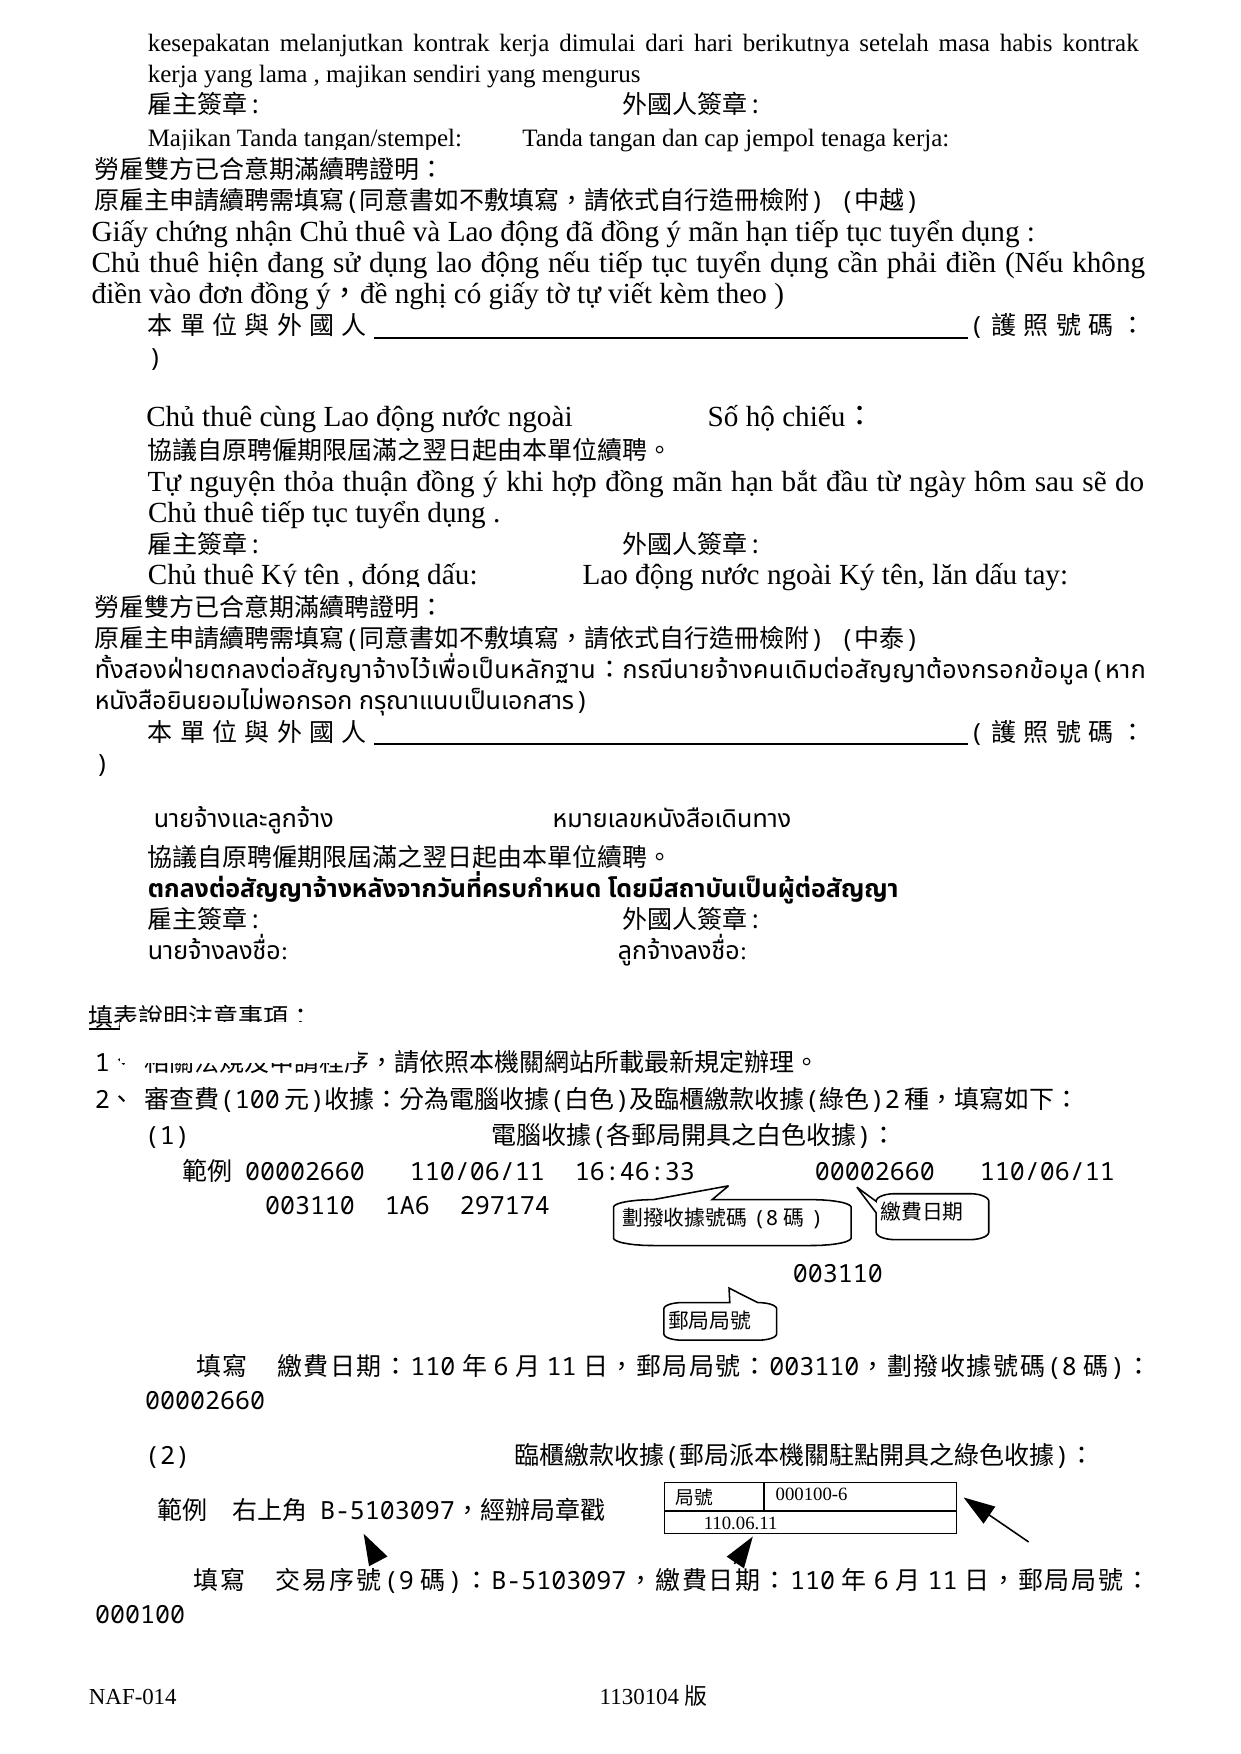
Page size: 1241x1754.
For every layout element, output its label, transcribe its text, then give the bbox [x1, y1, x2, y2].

list 臨櫃繳款收據(郵局派本機關駐點開具之綠色收據)： [145, 1435, 1152, 1472]
text Tự nguyện thỏa thuận đồng ý khi hợp đồng mãn hạn bắt đầu từ ngày hôm sau sẽ do Chủ thuê tiếp tục tuyển dụng . [147, 466, 1146, 528]
text Chủ thuê hiện đang sử dụng lao động nếu tiếp tục tuyển dụng cần phải điền (Nếu không điền vào đơn đồng ý，đề nghị có giấy tờ tự viết kèm theo ) [91, 247, 1146, 310]
table_header 000100-6 [765, 1483, 956, 1510]
list 電腦收據(各郵局開具之白色收據)： [144, 1115, 1152, 1152]
text นายจ้างลงชื่อ: ลูกจ้างลงชื่อ: [101, 935, 1140, 966]
text Majikan Tanda tangan/stempel: Tanda tangan dan cap jempol tenaga kerja: [101, 120, 1140, 153]
text 003110 [148, 1256, 1152, 1290]
text 原雇主申請續聘需填寫(同意書如不敷填寫，請依式自行造冊檢附) (中越) [94, 185, 1146, 216]
text 填表說明注意事項： [89, 997, 1152, 1063]
text 填寫 交易序號(9碼)：B-5103097，繳費日期：110年6月11日，郵局局號：000100 [95, 1561, 1152, 1631]
text Chủ thuê cùng Lao động nước ngoài Số hộ chiếu： [139, 372, 1152, 435]
text 填寫 繳費日期：110年6月11日，郵局局號：003110，劃撥收據號碼(8碼)：00002660 [145, 1346, 1152, 1417]
text Giấy chứng nhận Chủ thuê và Lao động đã đồng ý mãn hạn tiếp tục tuyển dụng : [91, 216, 1146, 247]
list 審查費(100元)收據：分為電腦收據(白色)及臨櫃繳款收據(綠色)2種，填寫如下： [94, 1079, 1152, 1115]
text 003110 1A6 297174 [861, 1188, 1152, 1222]
text 原雇主申請續聘需填寫(同意書如不敷填寫，請依式自行造冊檢附) (中泰) [94, 622, 1146, 653]
text 003110 1A6 297174 [717, 1188, 875, 1222]
text 勞雇雙方已合意期滿續聘證明： [94, 591, 1146, 622]
text ตกลงต่อสัญญาจ้างหลังจากวันที่ครบกำหนด โดยมีสถาบันเป็นผู้ต่อสัญญา [148, 872, 1140, 903]
text 範例 右上角 B-5103097，經辦局章戳 [120, 1474, 1146, 1542]
text 範例 00002660 110/06/11 16:46:33 00002660 110/06/11 [145, 1152, 1152, 1188]
text 勞雇雙方已合意期滿續聘證明： [94, 153, 1146, 185]
text 雇主簽章: 外國人簽章: [148, 528, 1140, 560]
list 相關法規及申請程序，請依照本機關網站所載最新規定辦理。 [94, 1043, 1152, 1079]
text 協議自原聘僱期限屆滿之翌日起由本單位續聘。 [148, 435, 1146, 466]
text 本單位與外國人 (護照號碼： ) [148, 310, 1146, 372]
text 雇主簽章: 外國人簽章: [148, 903, 1140, 935]
table_header 局號 [665, 1483, 763, 1510]
text นายจ้างและลูกจ้าง หมายเลขหนังสือเดินทาง [139, 778, 1152, 841]
table_cell 110.06.11 [665, 1512, 956, 1533]
text kesepakatan melanjutkan kontrak kerja dimulai dari hari berikutnya setelah masa habis kontrak kerja yang lama , majikan sendiri yang mengurus [148, 26, 1140, 89]
text 雇主簽章: 外國人簽章: [148, 89, 1140, 120]
text 協議自原聘僱期限屆滿之翌日起由本單位續聘。 [148, 841, 1146, 872]
text ทั้งสองฝ่ายตกลงต่อสัญญาจ้างไว้เพื่อเป็นหลักฐาน：กรณีนายจ้างคนเดิมต่อสัญญาต้องกรอกข้อมูล(หากหนังสือยินยอมไม่พอกรอก กรุณาแนบเป็นเอกสาร) [94, 653, 1146, 716]
text 003110 1A6 297174 [145, 1188, 706, 1222]
text Chủ thuê Ký tên , đóng dấu: Lao động nước ngoài Ký tên, lăn dấu tay: [101, 560, 1140, 591]
text 本單位與外國人 (護照號碼： ) [94, 716, 1146, 778]
